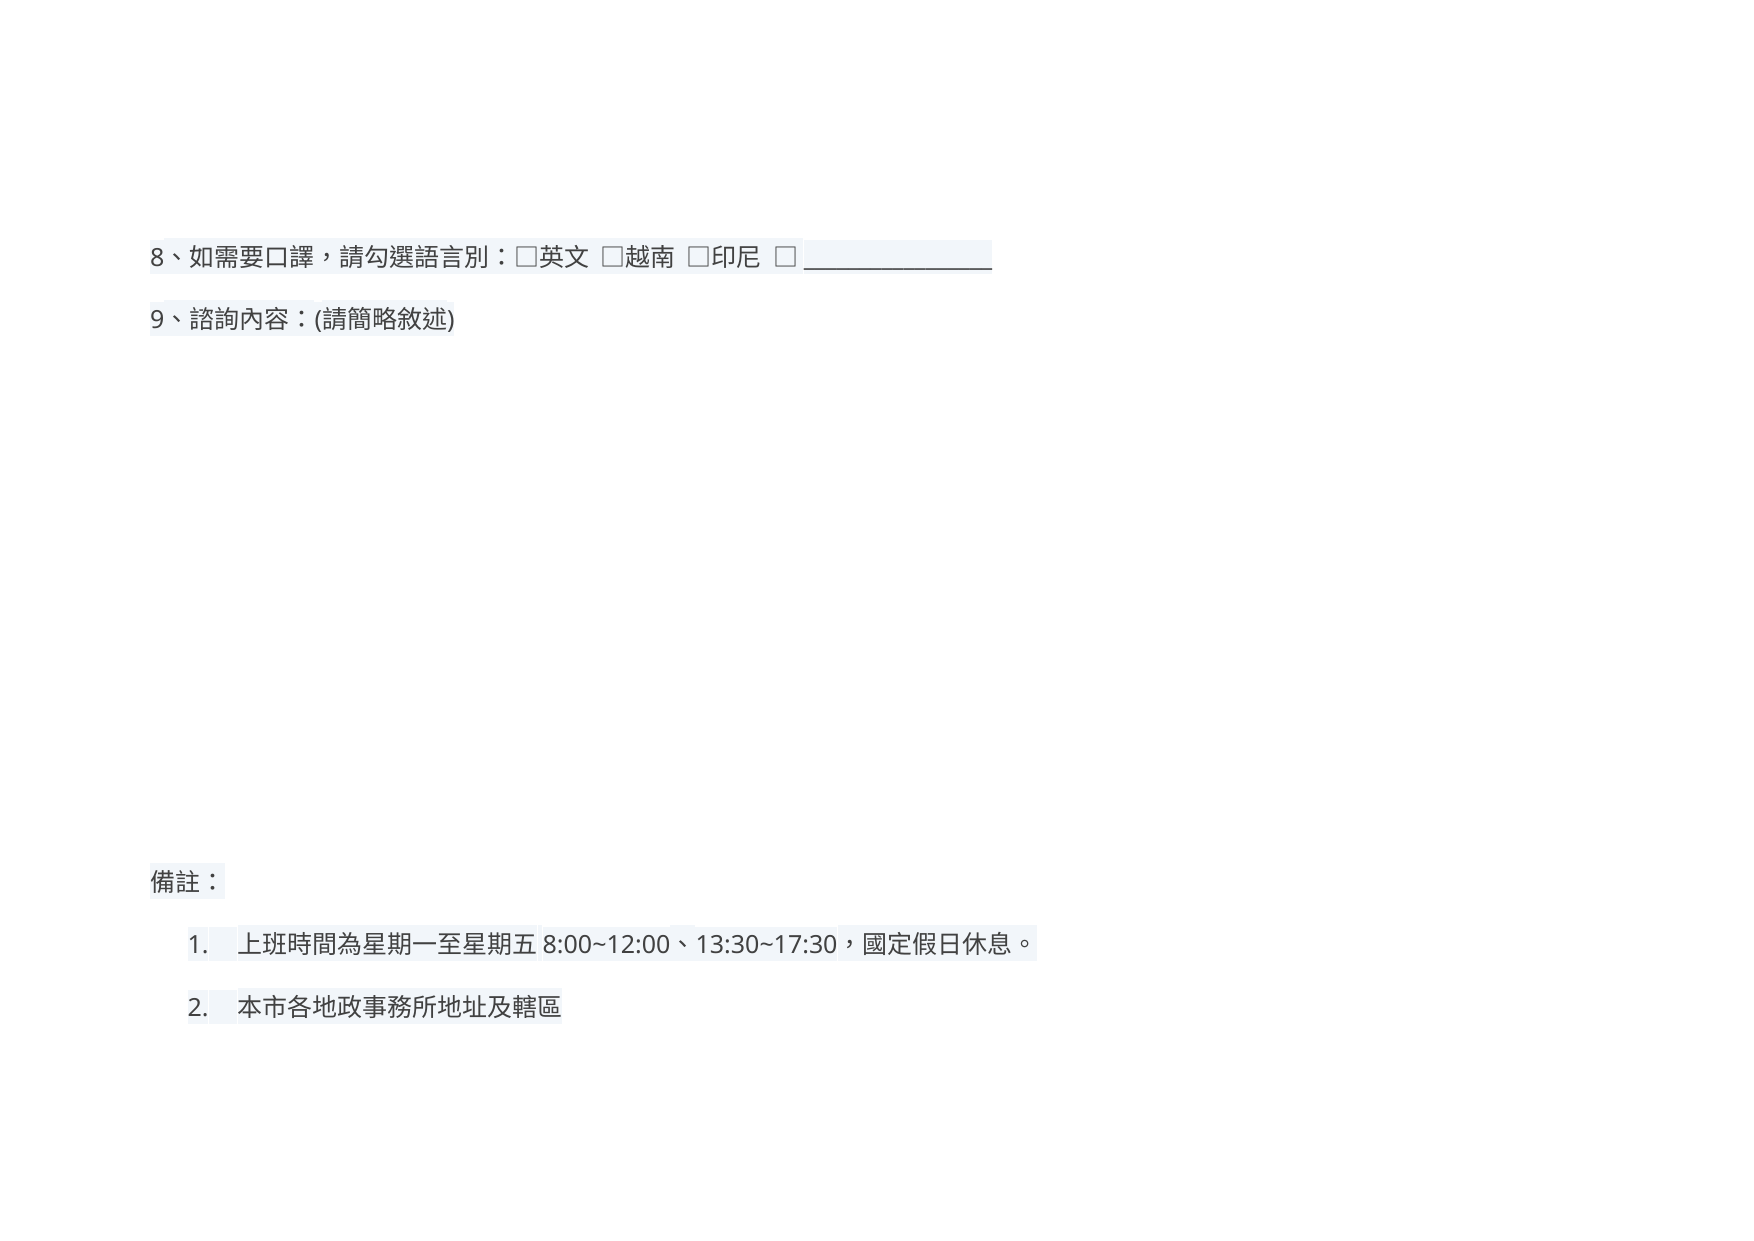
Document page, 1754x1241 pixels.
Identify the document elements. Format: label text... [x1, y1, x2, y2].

text 9、諮詢內容：(請簡略敘述) [150, 276, 1604, 339]
list 上班時間為星期一至星期五8:00~12:00、13:30~17:30，國定假日休息。 [187, 901, 1604, 964]
list 本市各地政事務所地址及轄區 [187, 964, 1604, 1026]
text 8、如需要口譯，請勾選語言別：□英文 □越南 □印尼 □ _________________ [150, 214, 1604, 276]
text 備註： [150, 839, 1604, 901]
